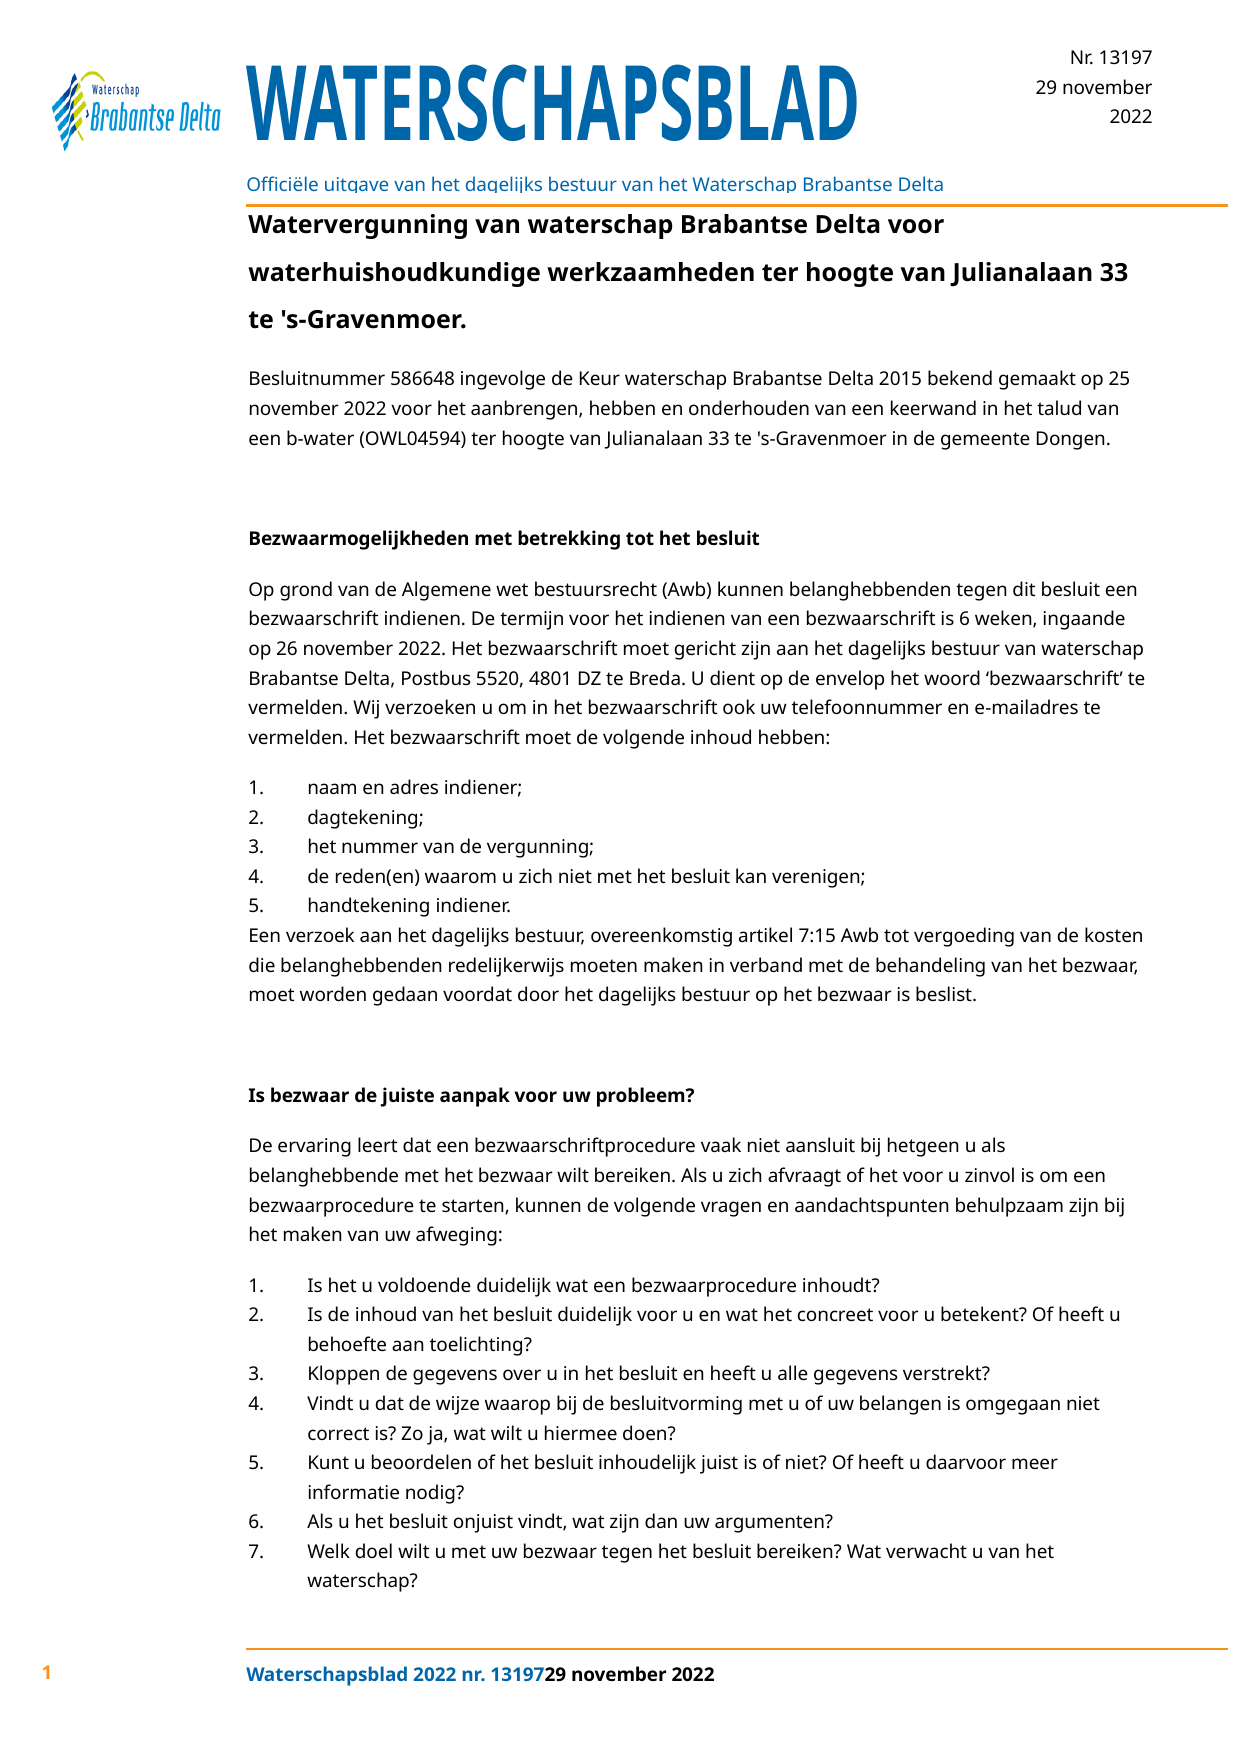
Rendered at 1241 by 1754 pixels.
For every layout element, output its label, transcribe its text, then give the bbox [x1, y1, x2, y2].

list dagtekening; [248, 804, 1152, 829]
text Besluitnummer 586648 ingevolge de Keur waterschap Brabantse Delta 2015 bekend gemaakt op 25 november 2022 voor het aanbrengen, hebben en onderhouden van een keerwand in het talud van een b-water (OWL04594) ter hoogte van Julianalaan 33 te 's-Gravenmoer in de gemeente Dongen. [248, 366, 1152, 450]
list Kloppen de gegevens over u in het besluit en heeft u alle gegevens verstrekt? [248, 1361, 1152, 1386]
list Kunt u beoordelen of het besluit inhoudelijk juist is of niet? Of heeft u daarvoor meer informatie nodig? [248, 1449, 1152, 1504]
text Bezwaarmogelijkheden met betrekking tot het besluit [248, 526, 1152, 551]
list Welk doel wilt u met uw bezwaar tegen het besluit bereiken? Wat verwacht u van het waterschap? [248, 1538, 1152, 1593]
text Watervergunning van waterschap Brabantse Delta voor waterhuishoudkundige werkzaamheden ter hoogte van Julianalaan 33 te 's-Gravenmoer. [248, 207, 1152, 336]
list handtekening indiener. [248, 893, 1152, 918]
list naam en adres indiener; [248, 774, 1152, 800]
text Een verzoek aan het dagelijks bestuur, overeenkomstig artikel 7:15 Awb tot vergoeding van de kosten die belanghebbenden redelijkerwijs moeten maken in verband met de behandeling van het bezwaar, moet worden gedaan voordat door het dagelijks bestuur op het bezwaar is beslist. [248, 922, 1152, 1007]
list Is de inhoud van het besluit duidelijk voor u en wat het concreet voor u betekent? Of heeft u behoefte aan toelichting? [248, 1301, 1152, 1357]
list Vindt u dat de wijze waarop bij de besluitvorming met u of uw belangen is omgegaan niet correct is? Zo ja, wat wilt u hiermee doen? [248, 1390, 1152, 1445]
text Op grond van de Algemene wet bestuursrecht (Awb) kunnen belanghebbenden tegen dit besluit een bezwaarschrift indienen. De termijn voor het indienen van een bezwaarschrift is 6 weken, ingaande op 26 november 2022. Het bezwaarschrift moet gericht zijn aan het dagelijks bestuur van waterschap Brabantse Delta, Postbus 5520, 4801 DZ te Breda. U dient op de envelop het woord ‘bezwaarschrift’ te vermelden. Wij verzoeken u om in het bezwaarschrift ook uw telefoonnummer en e‑mailadres te vermelden. Het bezwaarschrift moet de volgende inhoud hebben: [248, 576, 1152, 749]
text Is bezwaar de juiste aanpak voor uw probleem? [248, 1082, 1152, 1108]
list de reden(en) waarom u zich niet met het besluit kan verenigen; [248, 863, 1152, 889]
list Als u het besluit onjuist vindt, wat zijn dan uw argumenten? [248, 1508, 1152, 1534]
list het nummer van de vergunning; [248, 833, 1152, 859]
text De ervaring leert dat een bezwaarschriftprocedure vaak niet aansluit bij hetgeen u als belanghebbende met het bezwaar wilt bereiken. Als u zich afvraagt of het voor u zinvol is om een bezwaarprocedure te starten, kunnen de volgende vragen en aandachtspunten behulpzaam zijn bij het maken van uw afweging: [248, 1133, 1152, 1247]
list Is het u voldoende duidelijk wat een bezwaarprocedure inhoudt? [248, 1272, 1152, 1297]
picture [41, 47, 231, 172]
